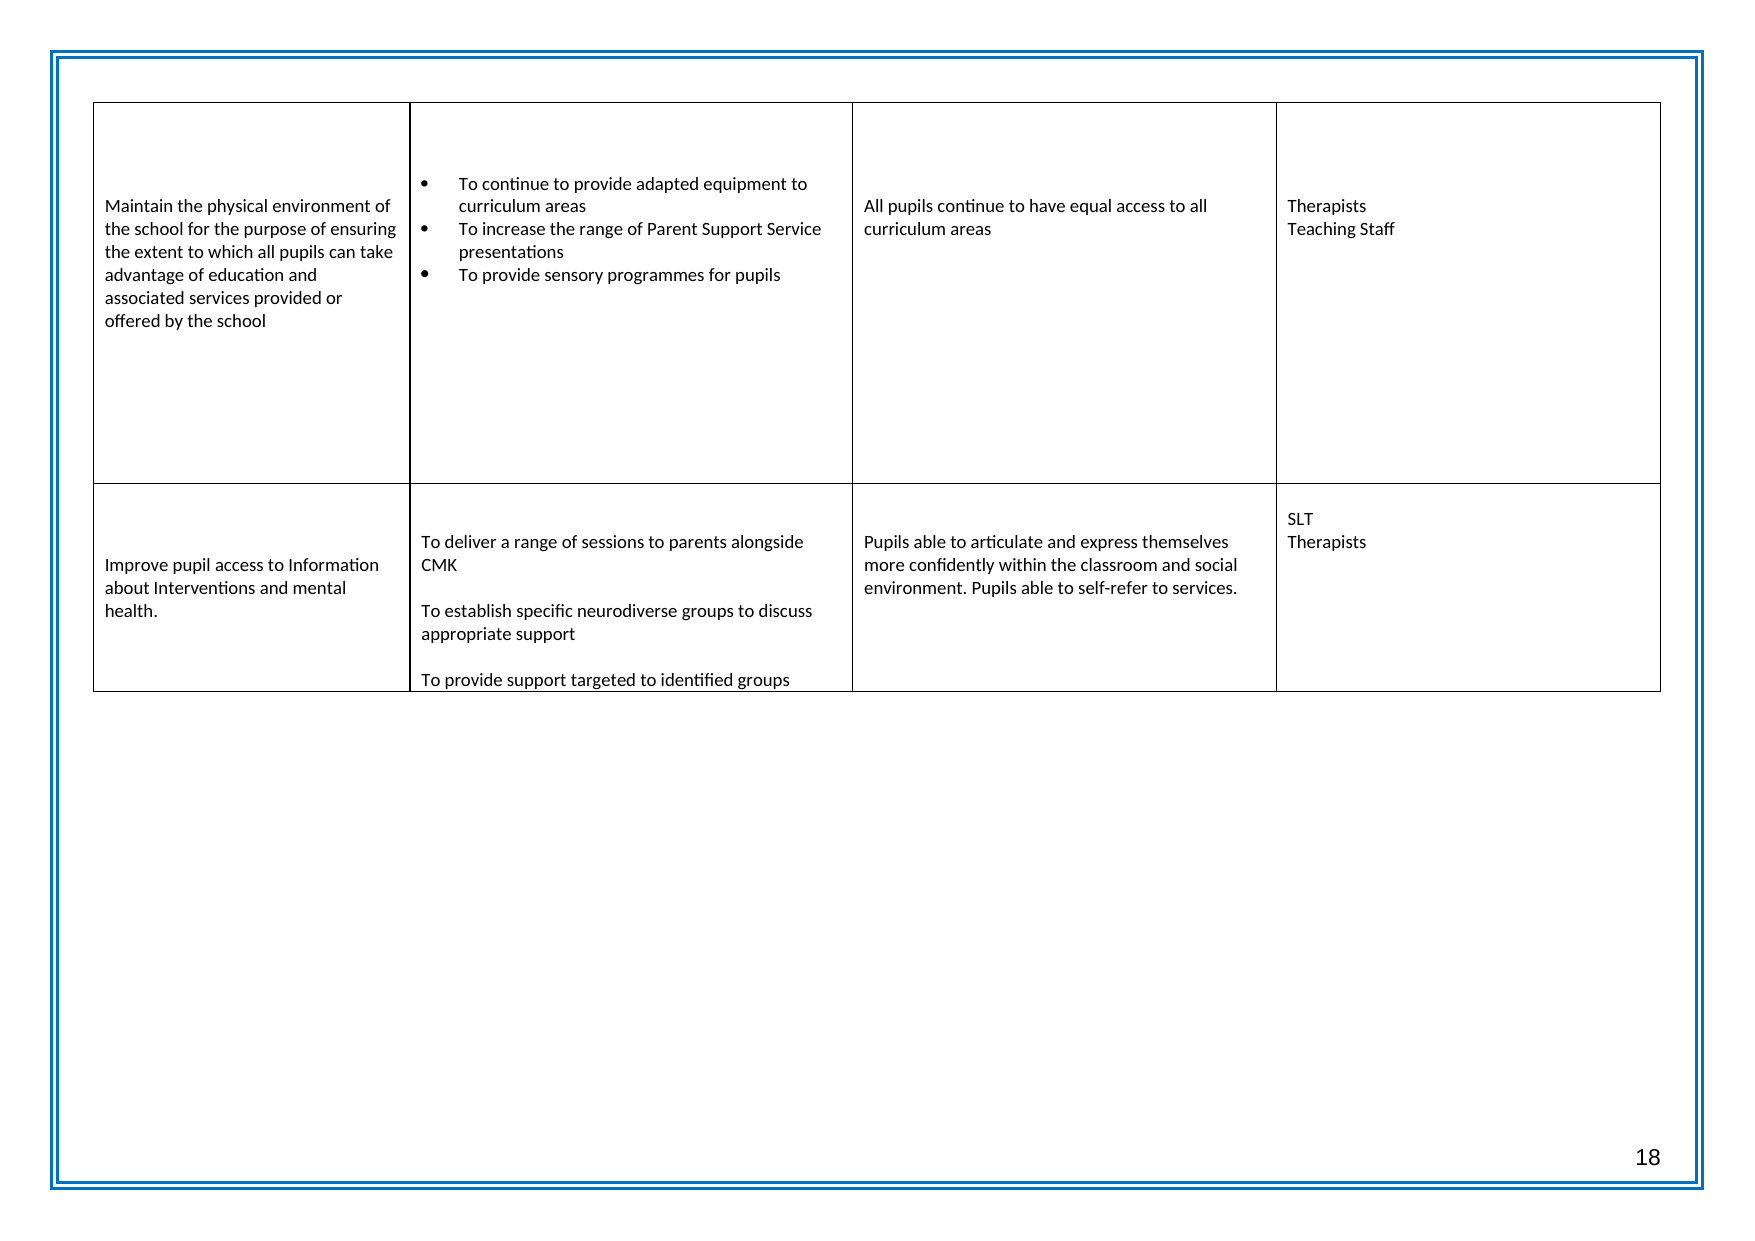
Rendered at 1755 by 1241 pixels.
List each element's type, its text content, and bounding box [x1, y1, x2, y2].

table_header Maintain the physical environment of the school for the purpose of ensuring the extent to which all pupils can take advantage of education and associated services provided or offered by the school [94, 103, 409, 483]
table_cell To deliver a range of sessions to parents alongside CMK To establish specific neurodiverse groups to discuss appropriate support To provide support targeted to identified groups [411, 484, 852, 691]
table_cell SLT Therapists [1277, 484, 1660, 691]
table_header Therapists Teaching Staff [1277, 103, 1660, 483]
table_cell Improve pupil access to Information about Interventions and mental health. [94, 484, 409, 691]
table_cell Pupils able to articulate and express themselves more confidently within the classroom and social environment. Pupils able to self-refer to services. [853, 484, 1276, 691]
table_header To continue to provide adapted equipment to curriculum areas To increase the range of Parent Support Service presentations To provide sensory programmes for pupils [411, 103, 852, 483]
table_header All pupils continue to have equal access to all curriculum areas [853, 103, 1276, 483]
